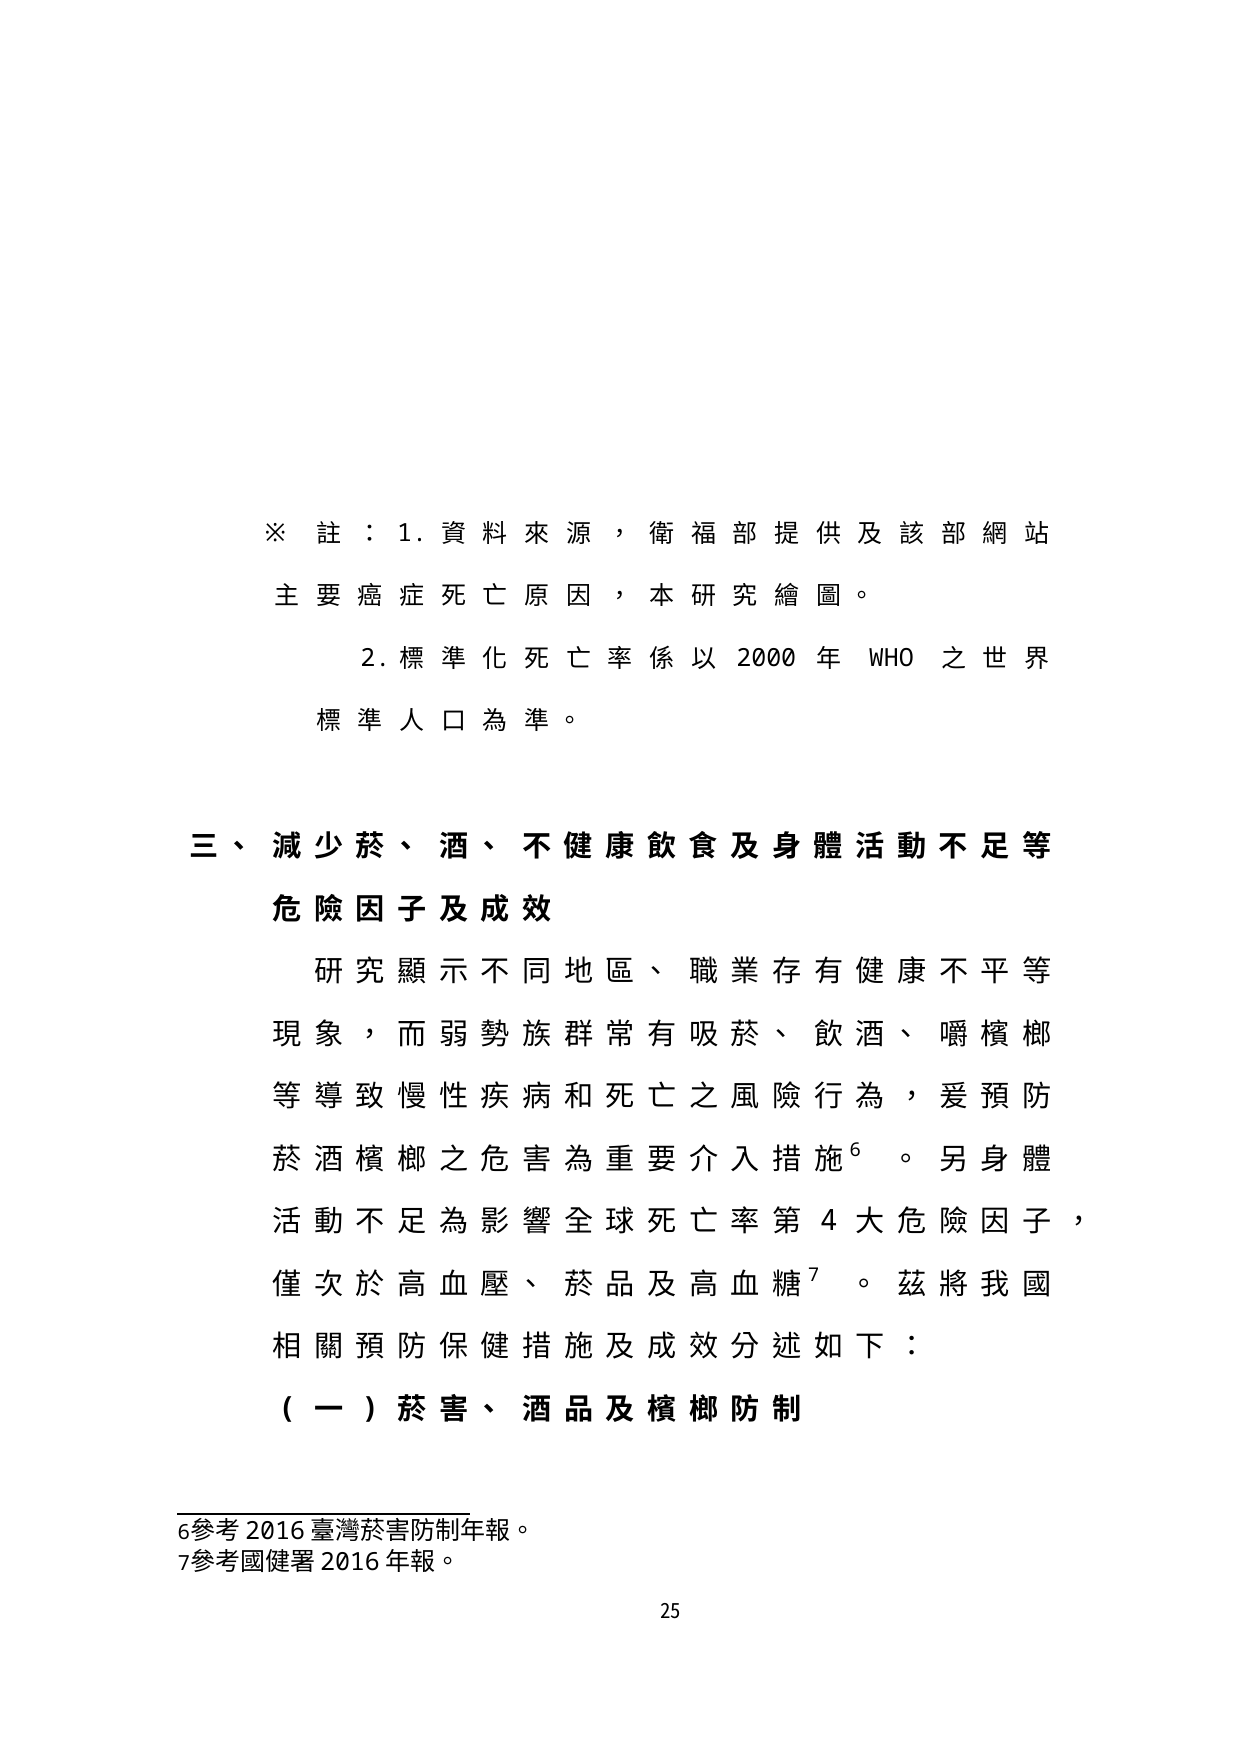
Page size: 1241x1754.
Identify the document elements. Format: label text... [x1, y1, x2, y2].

text (一)菸害、酒品及檳榔防制 [242, 1365, 1058, 1427]
text 研究顯示不同地區、職業存有健康不平等現象，而弱勢族群常有吸菸、飲酒、嚼檳榔等導致慢性疾病和死亡之風險行為，爰預防菸酒檳榔之危害為重要介入措施。另身體活動不足為影響全球死亡率第4大危險因子，僅次於高血壓、菸品及高血糖。茲將我國相關預防保健措施及成效分述如下： [242, 927, 1058, 1365]
text 三、減少菸、酒、不健康飲食及身體活動不足等危險因子及成效 [183, 802, 1058, 927]
text 2.標準化死亡率係以2000年WHO之世界標準人口為準。 [191, 615, 1058, 740]
text 參考國健署2016年報。 [177, 1546, 1063, 1577]
text 參考2016臺灣菸害防制年報。 [177, 1514, 1063, 1546]
text ※註：1.資料來源，衛福部提供及該部網站主要癌症死亡原因，本研究繪圖。 [183, 490, 1058, 615]
